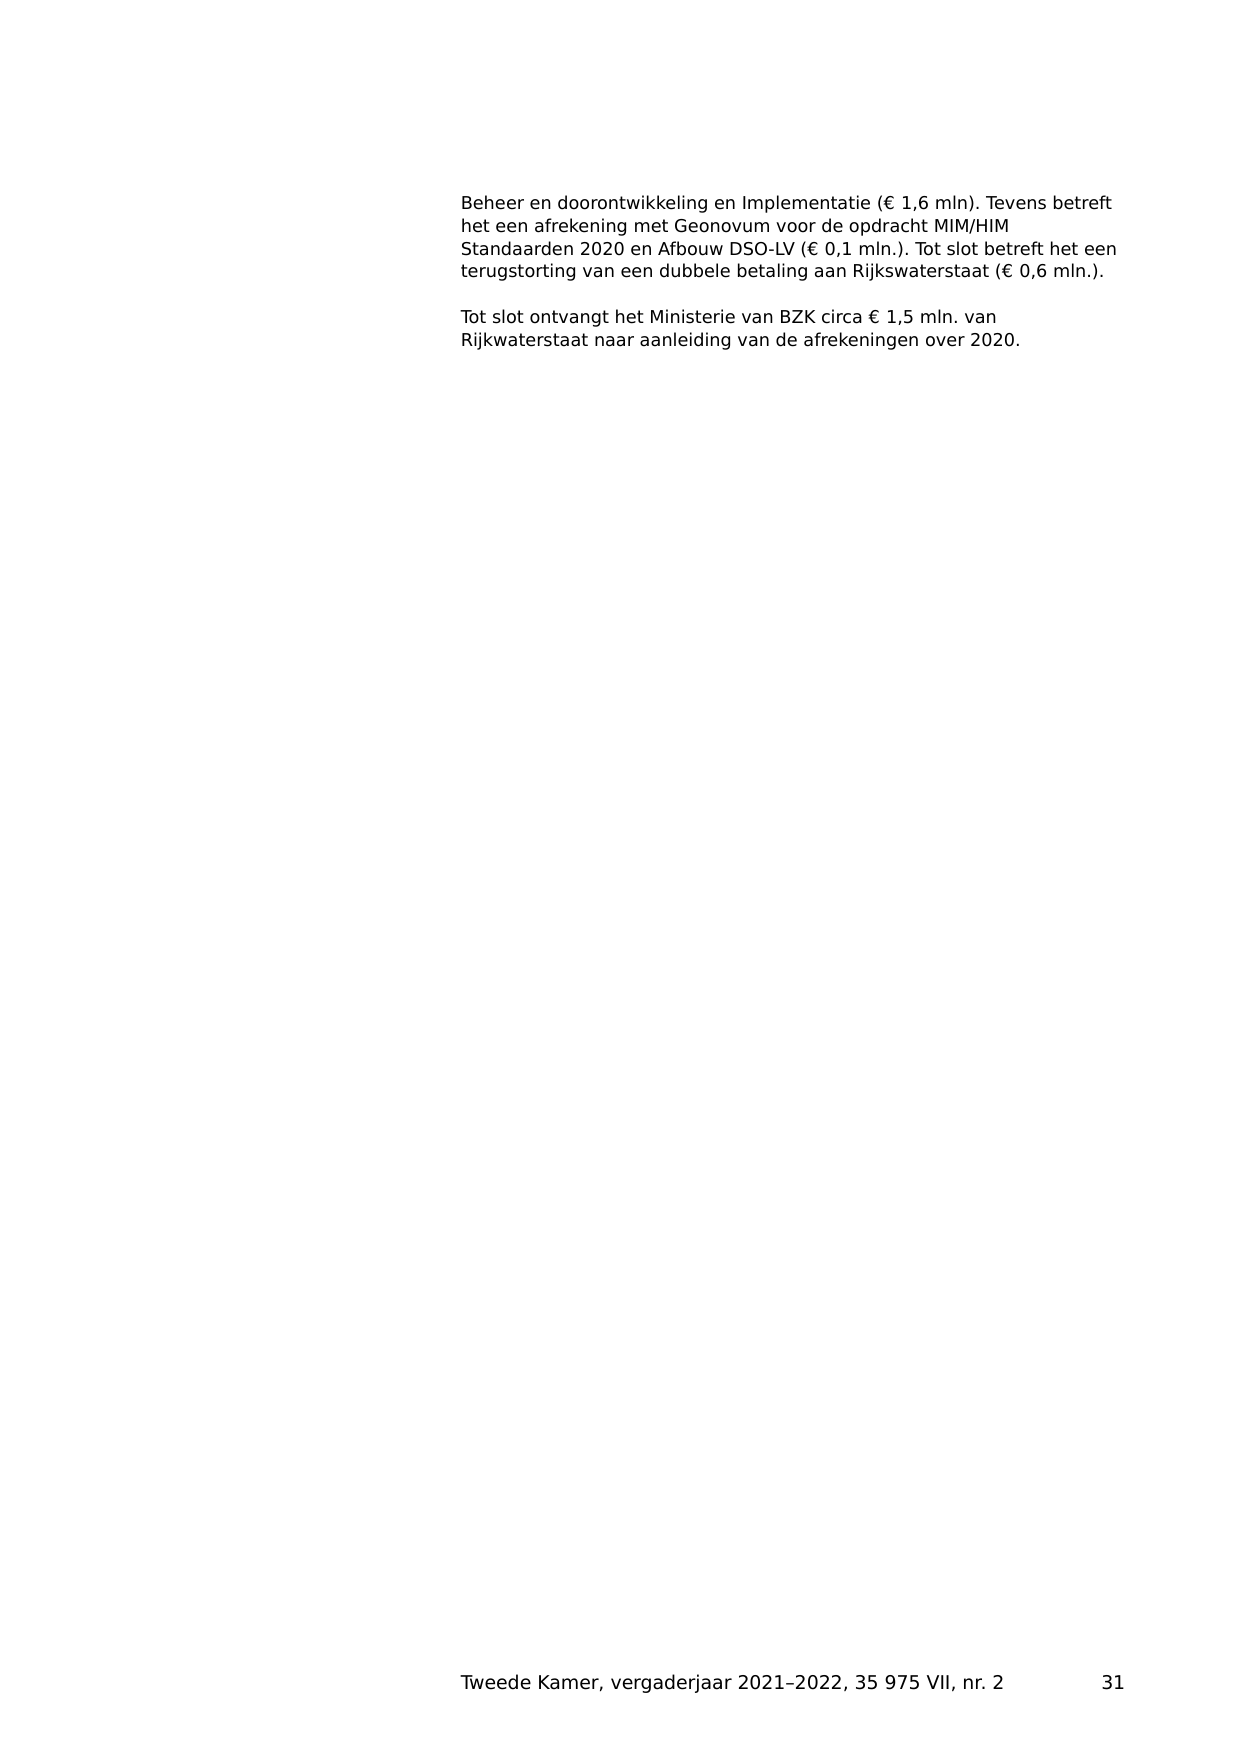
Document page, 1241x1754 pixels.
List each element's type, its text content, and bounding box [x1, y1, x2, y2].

text Tot slot ontvangt het Ministerie van BZK circa € 1,5 mln. van Rijkwaterstaat naar aanleiding van de afrekeningen over 2020. [461, 305, 1125, 351]
text Beheer en doorontwikkeling en Implementatie (€ 1,6 mln). Tevens betreft het een afrekening met Geonovum voor de opdracht MIM/HIM Standaarden 2020 en Afbouw DSO-LV (€ 0,1 mln.). Tot slot betreft het een terugstorting van een dubbele betaling aan Rijkswaterstaat (€ 0,6 mln.). [461, 191, 1125, 282]
